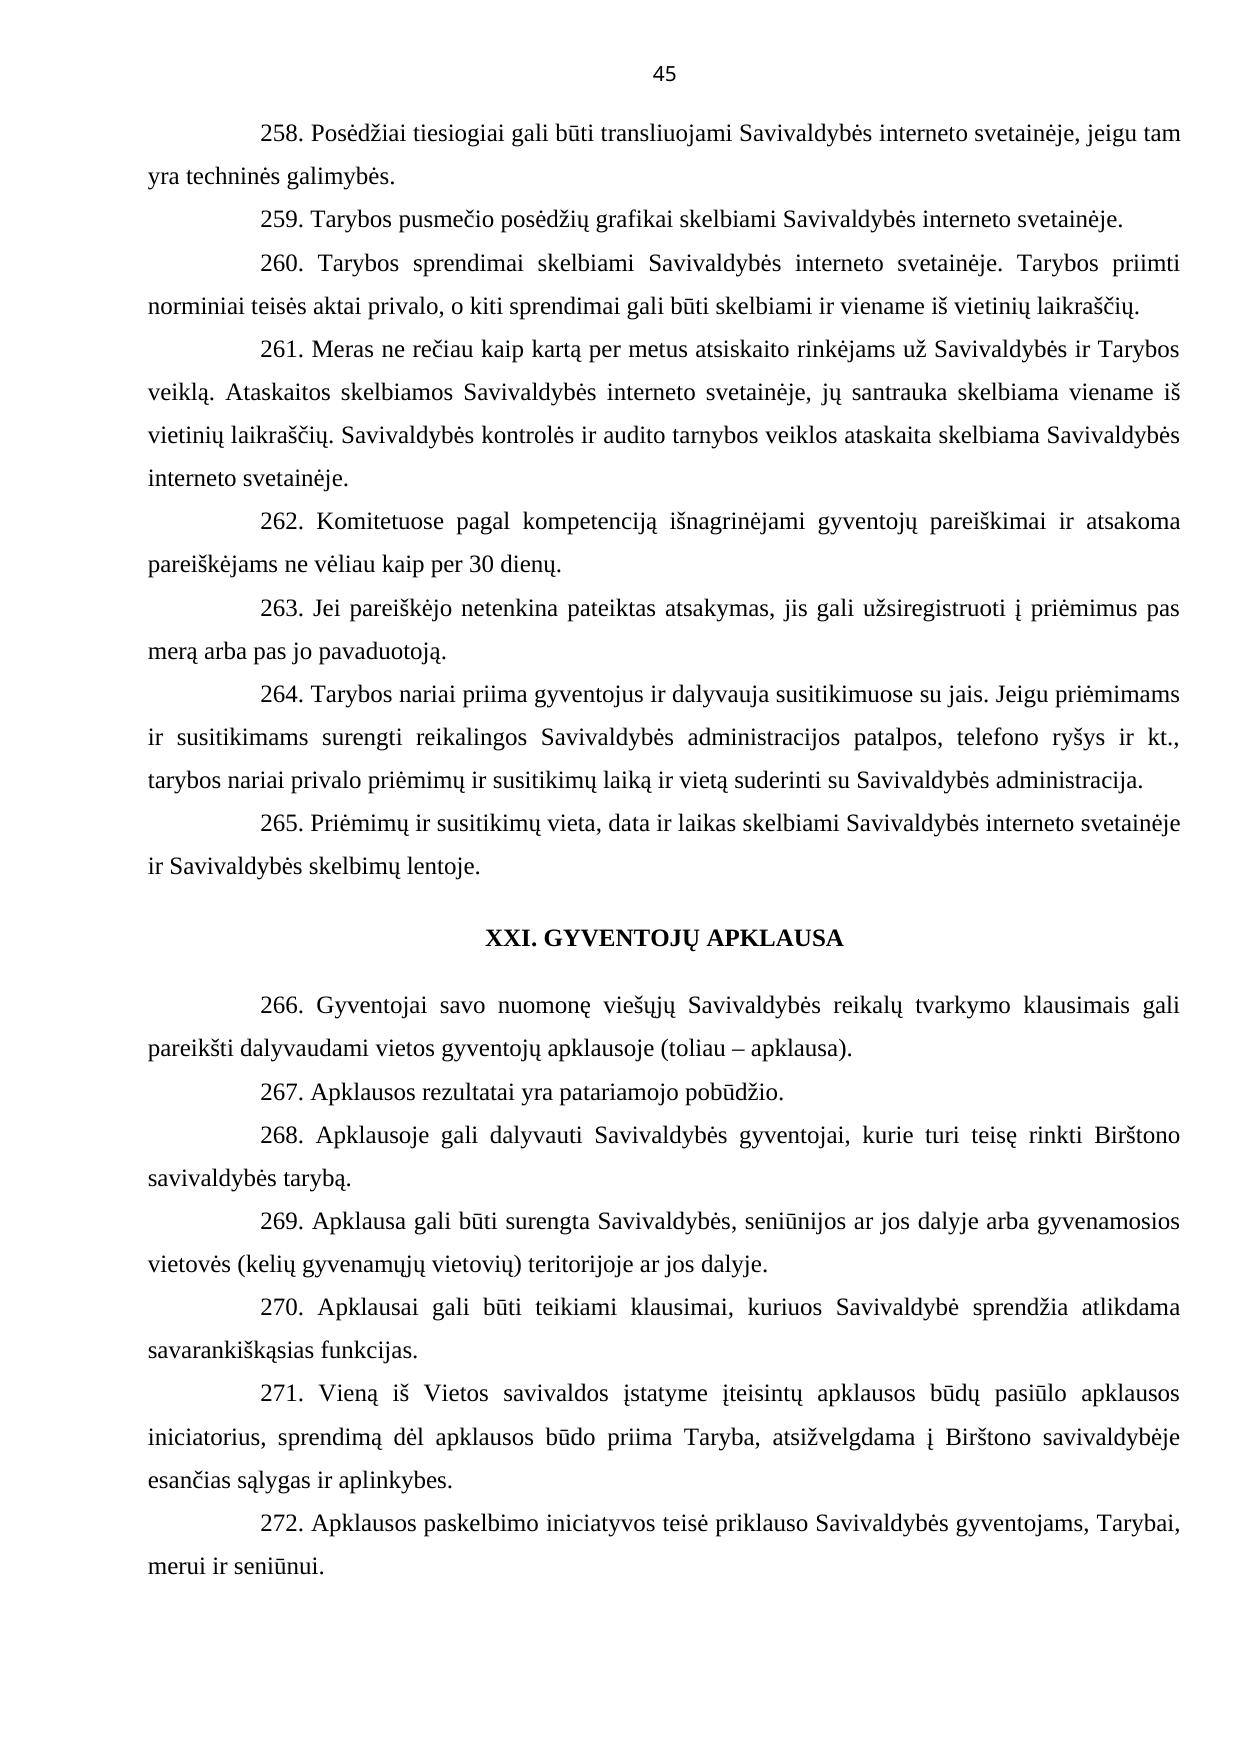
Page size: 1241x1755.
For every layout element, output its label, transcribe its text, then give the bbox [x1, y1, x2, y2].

text 266. Gyventojai savo nuomonę viešųjų Savivaldybės reikalų tvarkymo klausimais gali pareikšti dalyvaudami vietos gyventojų apklausoje (toliau – apklausa). [148, 990, 1181, 1062]
text 264. Tarybos nariai priima gyventojus ir dalyvauja susitikimuose su jais. Jeigu priėmimams ir susitikimams surengti reikalingos Savivaldybės administracijos patalpos, telefono ryšys ir kt., tarybos nariai privalo priėmimų ir susitikimų laiką ir vietą suderinti su Savivaldybės administracija. [148, 679, 1181, 794]
text 263. Jei pareiškėjo netenkina pateiktas atsakymas, jis gali užsiregistruoti į priėmimus pas merą arba pas jo pavaduotoją. [148, 593, 1181, 664]
text 272. Apklausos paskelbimo iniciatyvos teisė priklauso Savivaldybės gyventojams, Tarybai, merui ir seniūnui. [148, 1508, 1181, 1580]
text 267. Apklausos rezultatai yra patariamojo pobūdžio. [148, 1077, 1181, 1105]
text 258. Posėdžiai tiesiogiai gali būti transliuojami Savivaldybės interneto svetainėje, jeigu tam yra techninės galimybės. [148, 118, 1181, 190]
text 261. Meras ne rečiau kaip kartą per metus atsiskaito rinkėjams už Savivaldybės ir Tarybos veiklą. Ataskaitos skelbiamos Savivaldybės interneto svetainėje, jų santrauka skelbiama viename iš vietinių laikraščių. Savivaldybės kontrolės ir audito tarnybos veiklos ataskaita skelbiama Savivaldybės interneto svetainėje. [148, 334, 1181, 492]
text 271. Vieną iš Vietos savivaldos įstatyme įteisintų apklausos būdų pasiūlo apklausos iniciatorius, sprendimą dėl apklausos būdo priima Taryba, atsižvelgdama į Birštono savivaldybėje esančias sąlygas ir aplinkybes. [148, 1378, 1181, 1493]
text 268. Apklausoje gali dalyvauti Savivaldybės gyventojai, kurie turi teisę rinkti Birštono savivaldybės tarybą. [148, 1120, 1181, 1192]
text 269. Apklausa gali būti surengta Savivaldybės, seniūnijos ar jos dalyje arba gyvenamosios vietovės (kelių gyvenamųjų vietovių) teritorijoje ar jos dalyje. [148, 1206, 1181, 1278]
text 259. Tarybos pusmečio posėdžių grafikai skelbiami Savivaldybės interneto svetainėje. [148, 204, 1181, 233]
text XXI. GYVENTOJŲ APKLAUSA [148, 923, 1181, 952]
text 270. Apklausai gali būti teikiami klausimai, kuriuos Savivaldybė sprendžia atlikdama savarankiškąsias funkcijas. [148, 1292, 1181, 1364]
text 265. Priėmimų ir susitikimų vieta, data ir laikas skelbiami Savivaldybės interneto svetainėje ir Savivaldybės skelbimų lentoje. [148, 808, 1181, 880]
text 260. Tarybos sprendimai skelbiami Savivaldybės interneto svetainėje. Tarybos priimti norminiai teisės aktai privalo, o kiti sprendimai gali būti skelbiami ir viename iš vietinių laikraščių. [148, 248, 1181, 319]
text 262. Komitetuose pagal kompetenciją išnagrinėjami gyventojų pareiškimai ir atsakoma pareiškėjams ne vėliau kaip per 30 dienų. [148, 506, 1181, 578]
